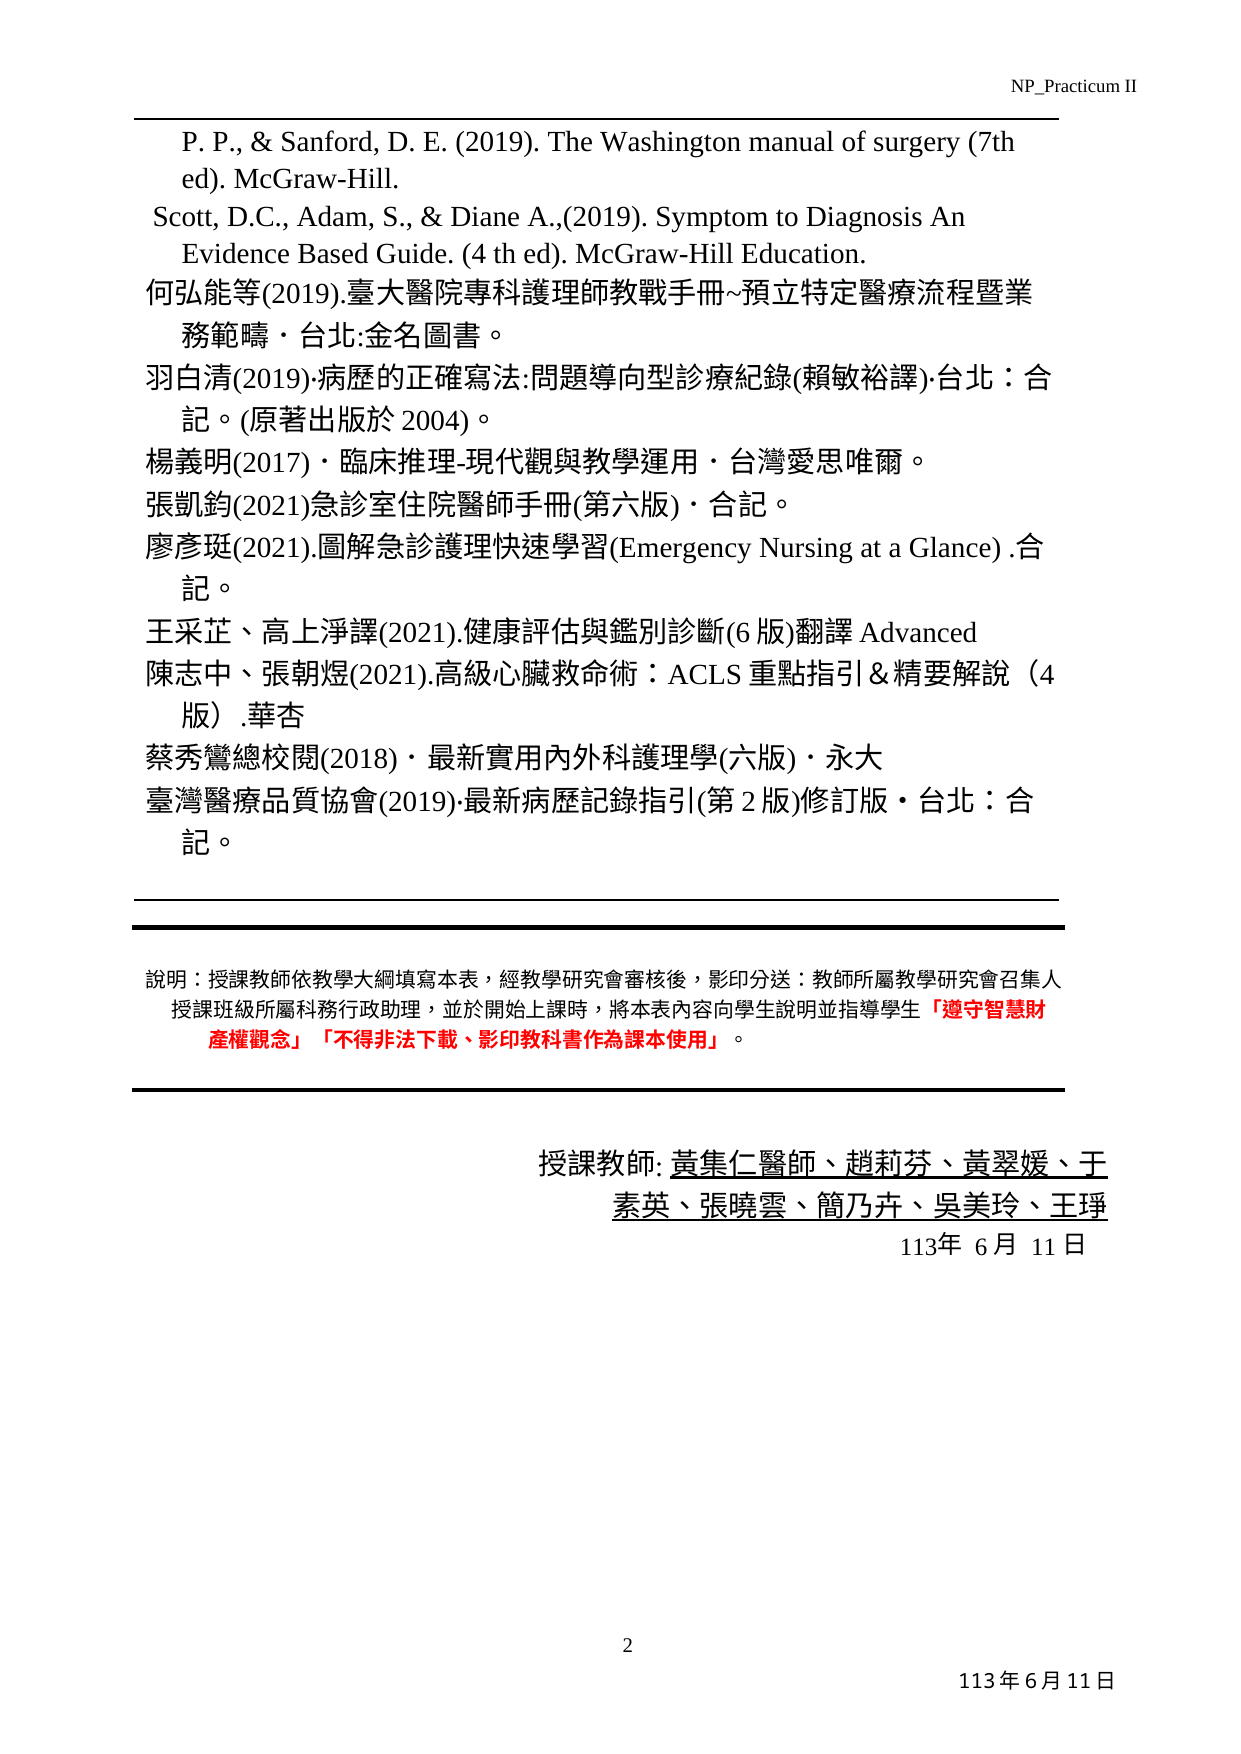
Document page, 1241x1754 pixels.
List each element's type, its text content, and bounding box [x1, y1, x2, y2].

text 授課教師: 黃集仁醫師、趙莉芬、黃翠媛、于素英、張曉雲、簡乃卉、吳美玲、王琤 [502, 1140, 1108, 1225]
table_header 說明：授課教師依教學大綱填寫本表，經教學研究會審核後，影印分送：教師所屬教學研究會召集人 授課班級所屬科務行政助理，並於開始上課時，將本表內容向學生說明並指導學生「遵守智慧財產權觀念」「不得非法下載、影印教科書作為課本使用」。 [132, 930, 1065, 1087]
table_cell P. P., & Sanford, D. E. (2019). The Washington manual of surgery (7th ed). McGraw-Hill. Scott, D.C., Adam, S., & Diane A.,(2019). Symptom to Diagnosis An Evidence Based Guide. (4 th ed). McGraw-Hill Education. 何弘能等(2019).臺大醫院專科護理師教戰手冊~預立特定醫療流程暨業務範疇．台北:金名圖書。 羽白清(2019)‧病歷的正確寫法:問題導向型診療紀錄(賴敏裕譯)‧台北：合記。(原著出版於2004)。 楊義明(2017)．臨床推理-現代觀與教學運用．台灣愛思唯爾。 張凱鈞(2021)急診室住院醫師手冊(第六版)．合記。 廖彥珽(2021).圖解急診護理快速學習(Emergency Nursing at a Glance) .合記。 王采芷、高上淨譯(2021).健康評估與鑑別診斷(6版)翻譯Advanced 陳志中、張朝煜(2021).高級心臟救命術：ACLS重點指引＆精要解說（4版）.華杏 蔡秀鸞總校閱(2018)．最新實用內外科護理學(六版)．永大 臺灣醫療品質協會(2019)‧最新病歷記錄指引(第2版)修訂版‧台北：合記。 [134, 120, 1058, 899]
text 113年 6 月 11 日 [118, 1225, 1087, 1261]
table_cell [129, 118, 134, 899]
